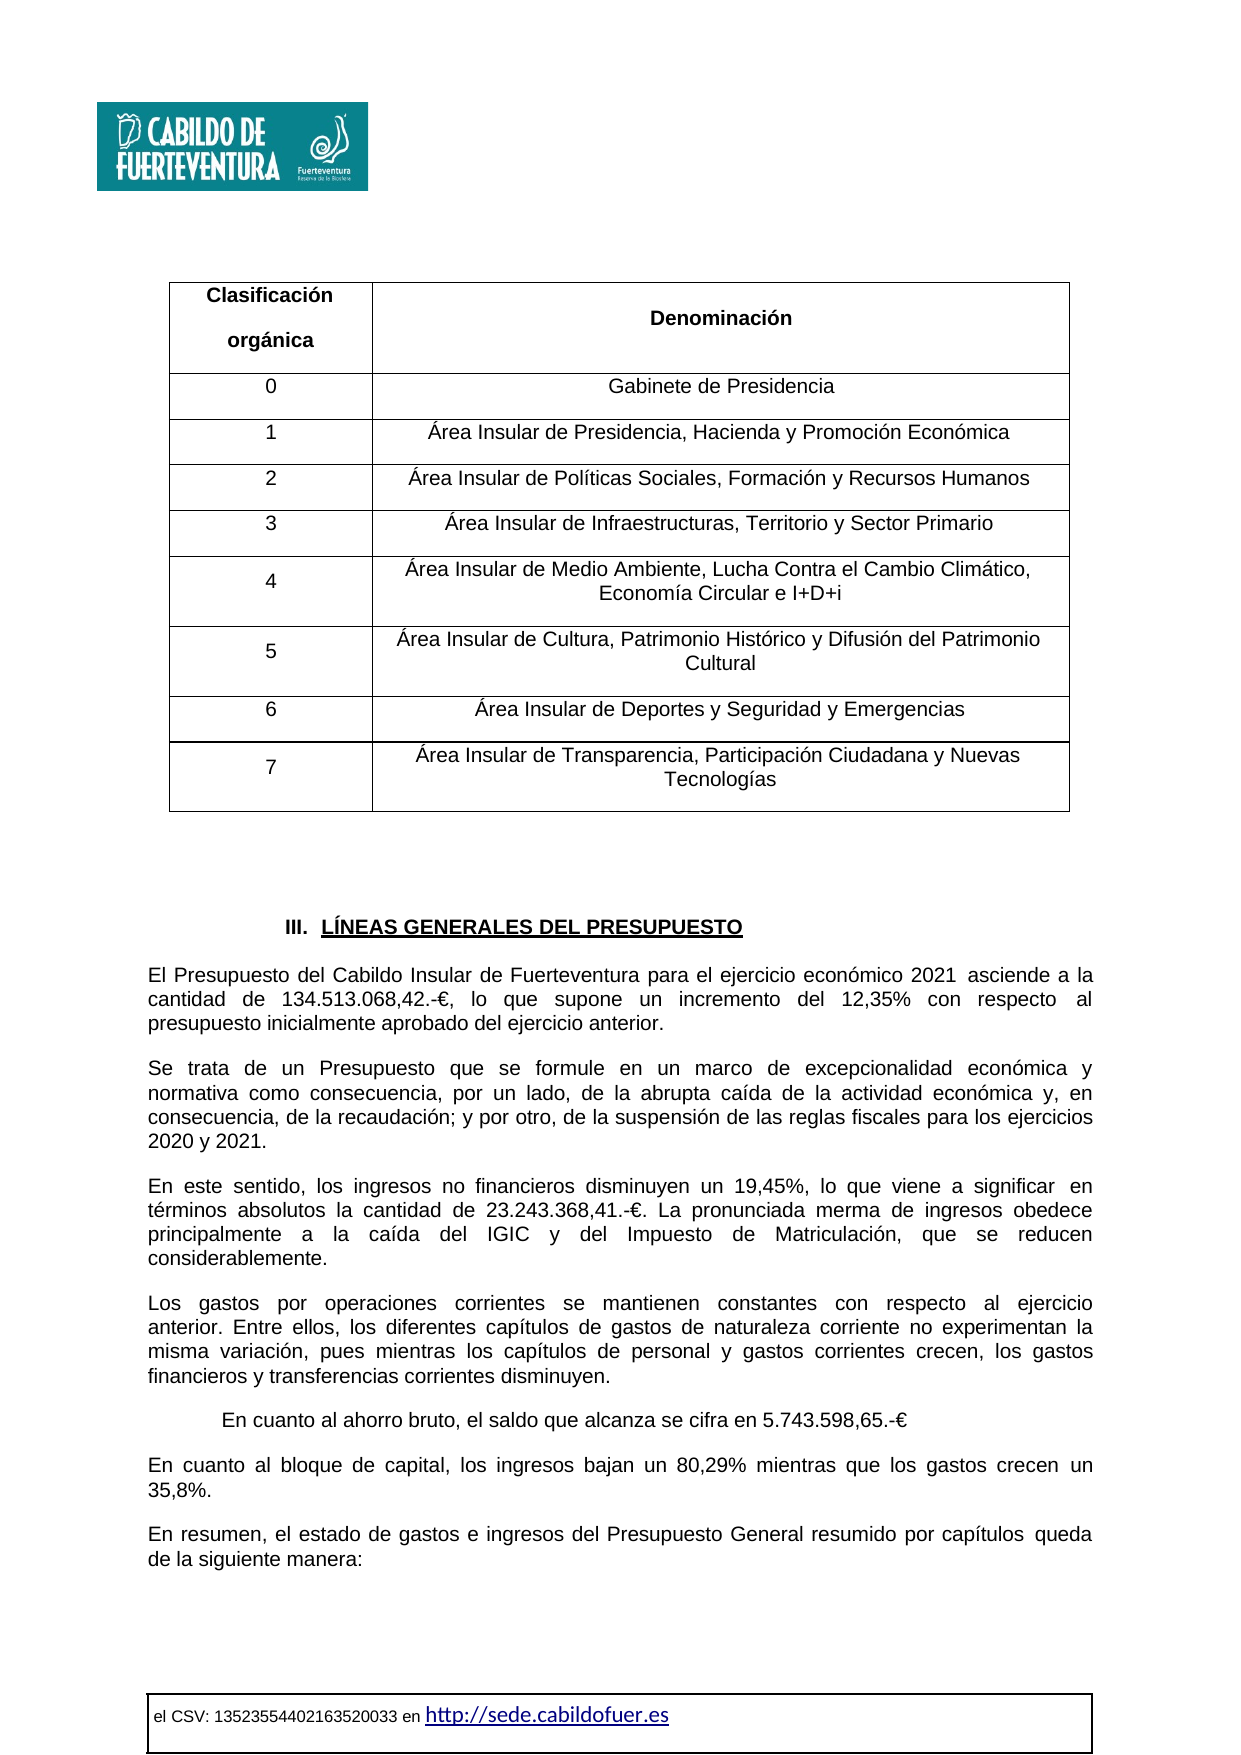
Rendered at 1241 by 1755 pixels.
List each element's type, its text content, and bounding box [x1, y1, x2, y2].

table_cell Gabinete de Presidencia [373, 374, 1069, 418]
table_cell 2 [170, 465, 372, 510]
text El Presupuesto del Cabildo Insular de Fuerteventura para el ejercicio económico 2021 asciende a la cantidad de 134.513.068,42.-€, lo que supone un incremento del 12,35% con respecto al presupuesto inicialmente aprobado del ejercicio anterior. [148, 963, 1093, 1035]
table_cell Área Insular de Infraestructuras, Territorio y Sector Primario [373, 511, 1069, 556]
table_cell Área Insular de Presidencia, Hacienda y Promoción Económica [373, 420, 1069, 464]
table_header Clasificación orgánica [170, 283, 372, 373]
text En este sentido, los ingresos no financieros disminuyen un 19,45%, lo que viene a significar en términos absolutos la cantidad de 23.243.368,41.-€. La pronunciada merma de ingresos obedece principalmente a la caída del IGIC y del Impuesto de Matriculación, que se reducen considerablemente. [148, 1173, 1093, 1270]
text En resumen, el estado de gastos e ingresos del Presupuesto General resumido por capítulos queda de la siguiente manera: [148, 1522, 1093, 1570]
table_cell Área Insular de Políticas Sociales, Formación y Recursos Humanos [373, 465, 1069, 510]
text En cuanto al bloque de capital, los ingresos bajan un 80,29% mientras que los gastos crecen un 35,8%. [148, 1453, 1093, 1501]
text En cuanto al ahorro bruto, el saldo que alcanza se cifra en 5.743.598,65.-€ [221, 1408, 1107, 1432]
list LÍNEAS GENERALES DEL PRESUPUESTO [285, 914, 1107, 938]
table_cell 7 [170, 743, 372, 811]
table_cell 6 [170, 697, 372, 741]
table_cell Área Insular de Medio Ambiente, Lucha Contra el Cambio Climático, Economía Circular e I+D+i [373, 557, 1069, 626]
table_header Denominación [373, 283, 1069, 373]
table_cell 3 [170, 511, 372, 556]
table_cell Área Insular de Cultura, Patrimonio Histórico y Difusión del Patrimonio Cultural [373, 627, 1069, 696]
table_cell 1 [170, 420, 372, 464]
text Se trata de un Presupuesto que se formule en un marco de excepcionalidad económica y normativa como consecuencia, por un lado, de la abrupta caída de la actividad económica y, en consecuencia, de la recaudación; y por otro, de la suspensión de las reglas fiscales para los ejercicios 2020 y 2021. [148, 1056, 1093, 1153]
table_cell 4 [170, 557, 372, 626]
table_cell 0 [170, 374, 372, 418]
table_cell Área Insular de Transparencia, Participación Ciudadana y Nuevas Tecnologías [373, 743, 1069, 811]
table_cell Área Insular de Deportes y Seguridad y Emergencias [373, 697, 1069, 741]
text Los gastos por operaciones corrientes se mantienen constantes con respecto al ejercicio anterior. Entre ellos, los diferentes capítulos de gastos de naturaleza corriente no experimentan la misma variación, pues mientras los capítulos de personal y gastos corrientes crecen, los gastos financieros y transferencias corrientes disminuyen. [148, 1291, 1093, 1387]
table_cell 5 [170, 627, 372, 696]
